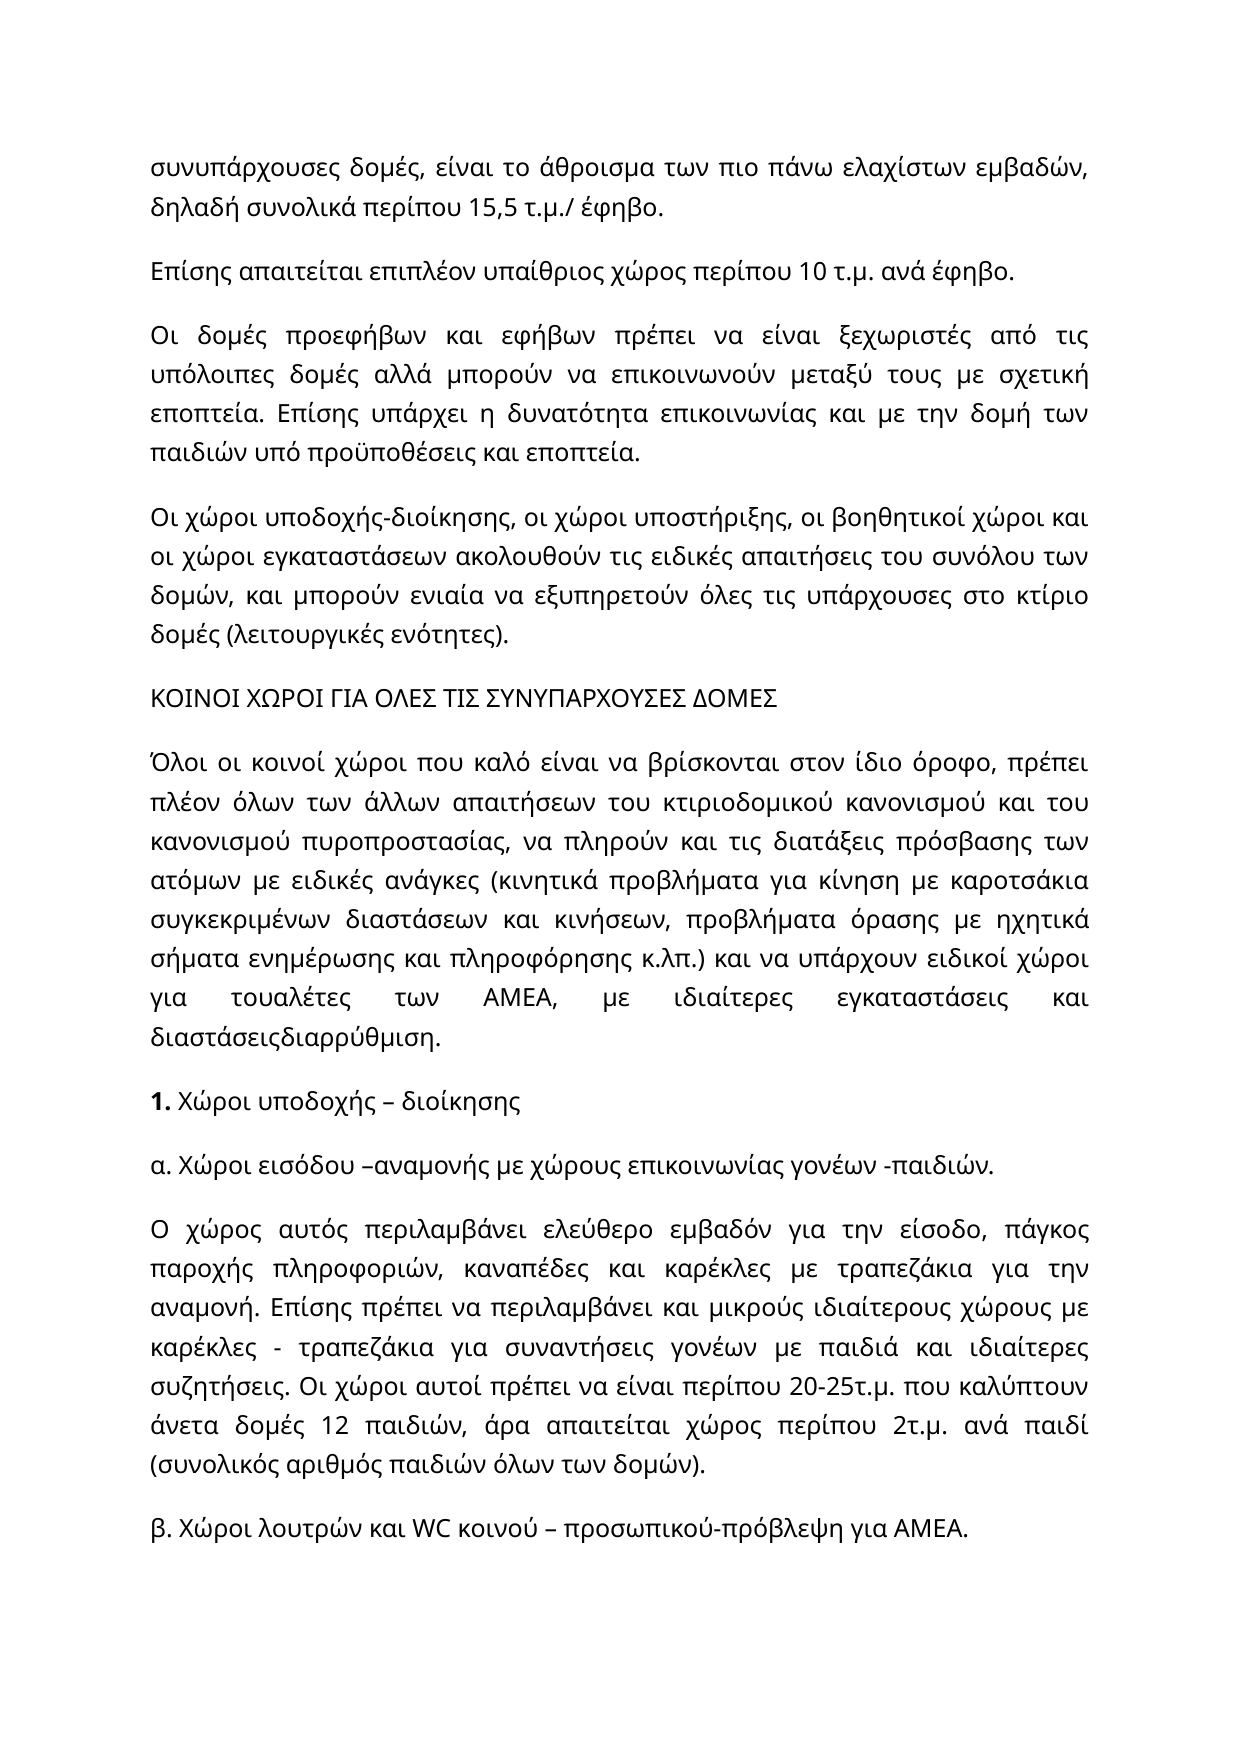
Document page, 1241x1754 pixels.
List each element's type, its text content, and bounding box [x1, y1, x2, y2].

text Οι δομές προεφήβων και εφήβων πρέπει να είναι ξεχωριστές από τις υπόλοιπες δομές αλλά μπορούν να επικοινωνούν μεταξύ τους με σχετική εποπτεία. Επίσης υπάρχει η δυνατότητα επικοινωνίας και με την δομή των παιδιών υπό προϋποθέσεις και εποπτεία. [150, 317, 1090, 469]
text Επίσης απαιτείται επιπλέον υπαίθριος χώρος περίπου 10 τ.μ. ανά έφηβο. [150, 253, 1090, 287]
text ΚΟΙΝΟΙ ΧΩΡΟΙ ΓΙΑ ΟΛΕΣ ΤΙΣ ΣΥΝΥΠΑΡΧΟΥΣΕΣ ΔΟΜΕΣ [150, 681, 1090, 715]
text συνυπάρχουσες δομές, είναι το άθροισμα των πιο πάνω ελαχίστων εμβαδών, δηλαδή συνολικά περίπου 15,5 τ.μ./ έφηβο. [150, 150, 1090, 223]
text Ο χώρος αυτός περιλαμβάνει ελεύθερο εμβαδόν για την είσοδο, πάγκος παροχής πληροφοριών, καναπέδες και καρέκλες με τραπεζάκια για την αναμονή. Επίσης πρέπει να περιλαμβάνει και μικρούς ιδιαίτερους χώρους με καρέκλες - τραπεζάκια για συναντήσεις γονέων με παιδιά και ιδιαίτερες συζητήσεις. Οι χώροι αυτοί πρέπει να είναι περίπου 20-25τ.μ. που καλύπτουν άνετα δομές 12 παιδιών, άρα απαιτείται χώρος περίπου 2τ.μ. ανά παιδί (συνολικός αριθμός παιδιών όλων των δομών). [150, 1212, 1090, 1481]
text α. Χώροι εισόδου –αναμονής με χώρους επικοινωνίας γονέων -παιδιών. [150, 1147, 1090, 1182]
text β. Χώροι λουτρών και WC κοινού – προσωπικού-πρόβλεψη για ΑΜΕΑ. [150, 1511, 1090, 1545]
text 1. Χώροι υποδοχής – διοίκησης [150, 1083, 1090, 1117]
text Οι χώροι υποδοχής-διοίκησης, οι χώροι υποστήριξης, οι βοηθητικοί χώροι και οι χώροι εγκαταστάσεων ακολουθούν τις ειδικές απαιτήσεις του συνόλου των δομών, και μπορούν ενιαία να εξυπηρετούν όλες τις υπάρχουσες στο κτίριο δομές (λειτουργικές ενότητες). [150, 499, 1090, 651]
text Όλοι οι κοινοί χώροι που καλό είναι να βρίσκονται στον ίδιο όροφο, πρέπει πλέον όλων των άλλων απαιτήσεων του κτιριοδομικού κανονισμού και του κανονισμού πυροπροστασίας, να πληρούν και τις διατάξεις πρόσβασης των ατόμων με ειδικές ανάγκες (κινητικά προβλήματα για κίνηση με καροτσάκια συγκεκριμένων διαστάσεων και κινήσεων, προβλήματα όρασης με ηχητικά σήματα ενημέρωσης και πληροφόρησης κ.λπ.) και να υπάρχουν ειδικοί χώροι για τουαλέτες των ΑΜΕΑ, με ιδιαίτερες εγκαταστάσεις και διαστάσειςδιαρρύθμιση. [150, 745, 1090, 1053]
